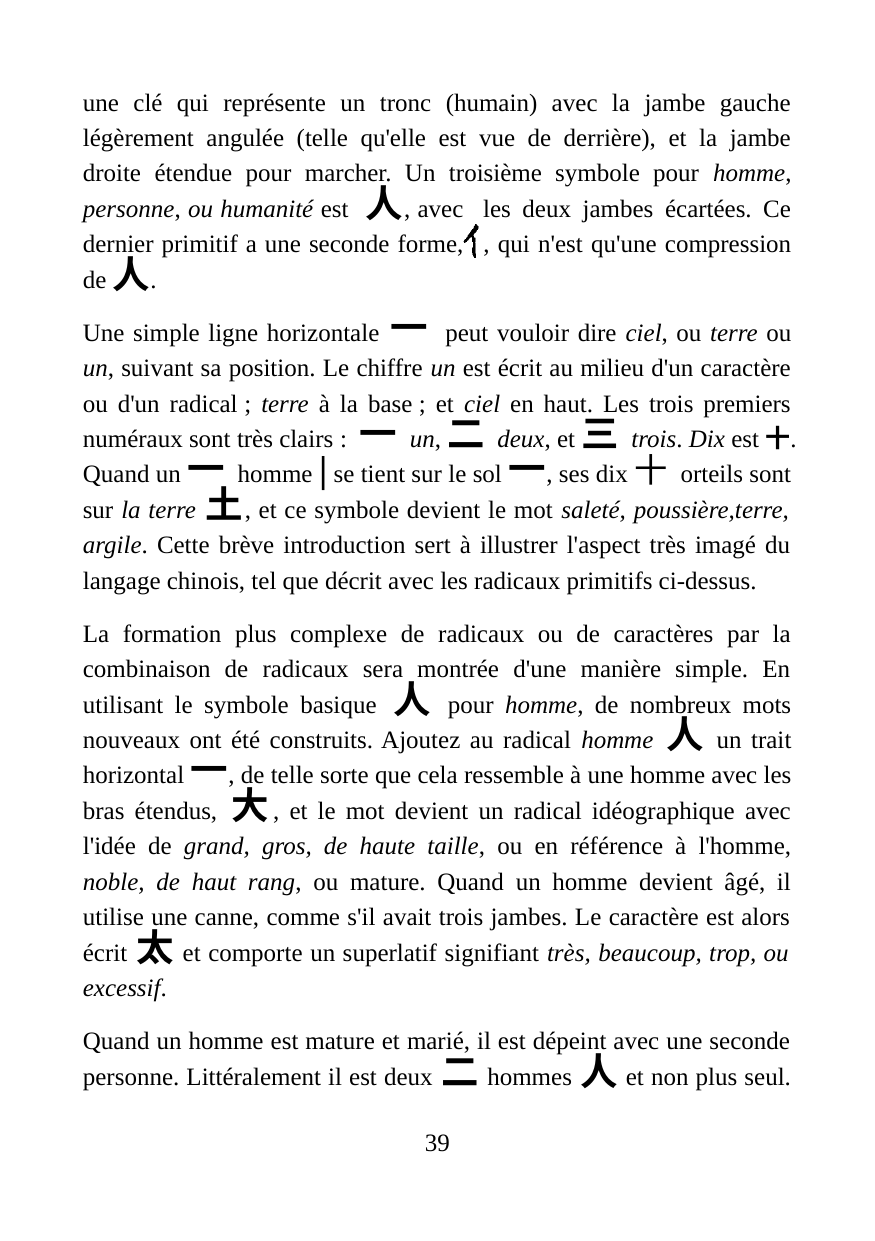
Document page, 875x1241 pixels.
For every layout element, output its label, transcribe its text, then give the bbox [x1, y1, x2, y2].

text Une simple ligne horizontale 一 peut vouloir dire ciel, ou terre ou un, suivant sa position. Le chiffre un est écrit au milieu d'un caractère ou d'un radical ; terre à la base ; et ciel en haut. Les trois premiers numéraux sont très clairs : 一 un, 二 deux, et 三 trois. Dix est 十.Quand un 一 homme | se tient sur le sol 一, ses dix 十 orteils sont sur la terre 土, et ce symbole devient le mot saleté, poussière,terre, argile. Cette brève introduction sert à illustrer l'aspect très imagé du langage chinois, tel que décrit avec les radicaux primitifs ci-dessus. [83, 313, 791, 596]
text Quand un homme est mature et marié, il est dépeint avec une seconde personne. Littéralement il est deux 二 hommes 人 et non plus seul. [83, 1021, 791, 1092]
text une clé qui représente un tronc (humain) avec la jambe gauche légèrement angulée (telle qu'elle est vue de derrière), et la jambe droite étendue pour marcher. Un troisième symbole pour homme, personne, ou humanité est 人, avec les deux jambes écartées. Ce dernier primitif a une seconde forme, , qui n'est qu'une compression de 人. [83, 83, 791, 295]
picture [463, 222, 484, 258]
text La formation plus complexe de radicaux ou de caractères par la combinaison de radicaux sera montrée d'une manière simple. En utilisant le symbole basique 人 pour homme, de nombreux mots nouveaux ont été construits. Ajoutez au radical homme 人 un trait horizontal 一, de telle sorte que cela ressemble à une homme avec les bras étendus, 大, et le mot devient un radical idéographique avec l'idée de grand, gros, de haute taille, ou en référence à l'homme, noble, de haut rang, ou mature. Quand un homme devient âgé, il utilise une canne, comme s'il avait trois jambes. Le caractère est alors écrit 太 et comporte un superlatif signifiant très, beaucoup, trop, ou excessif. [83, 614, 791, 1003]
